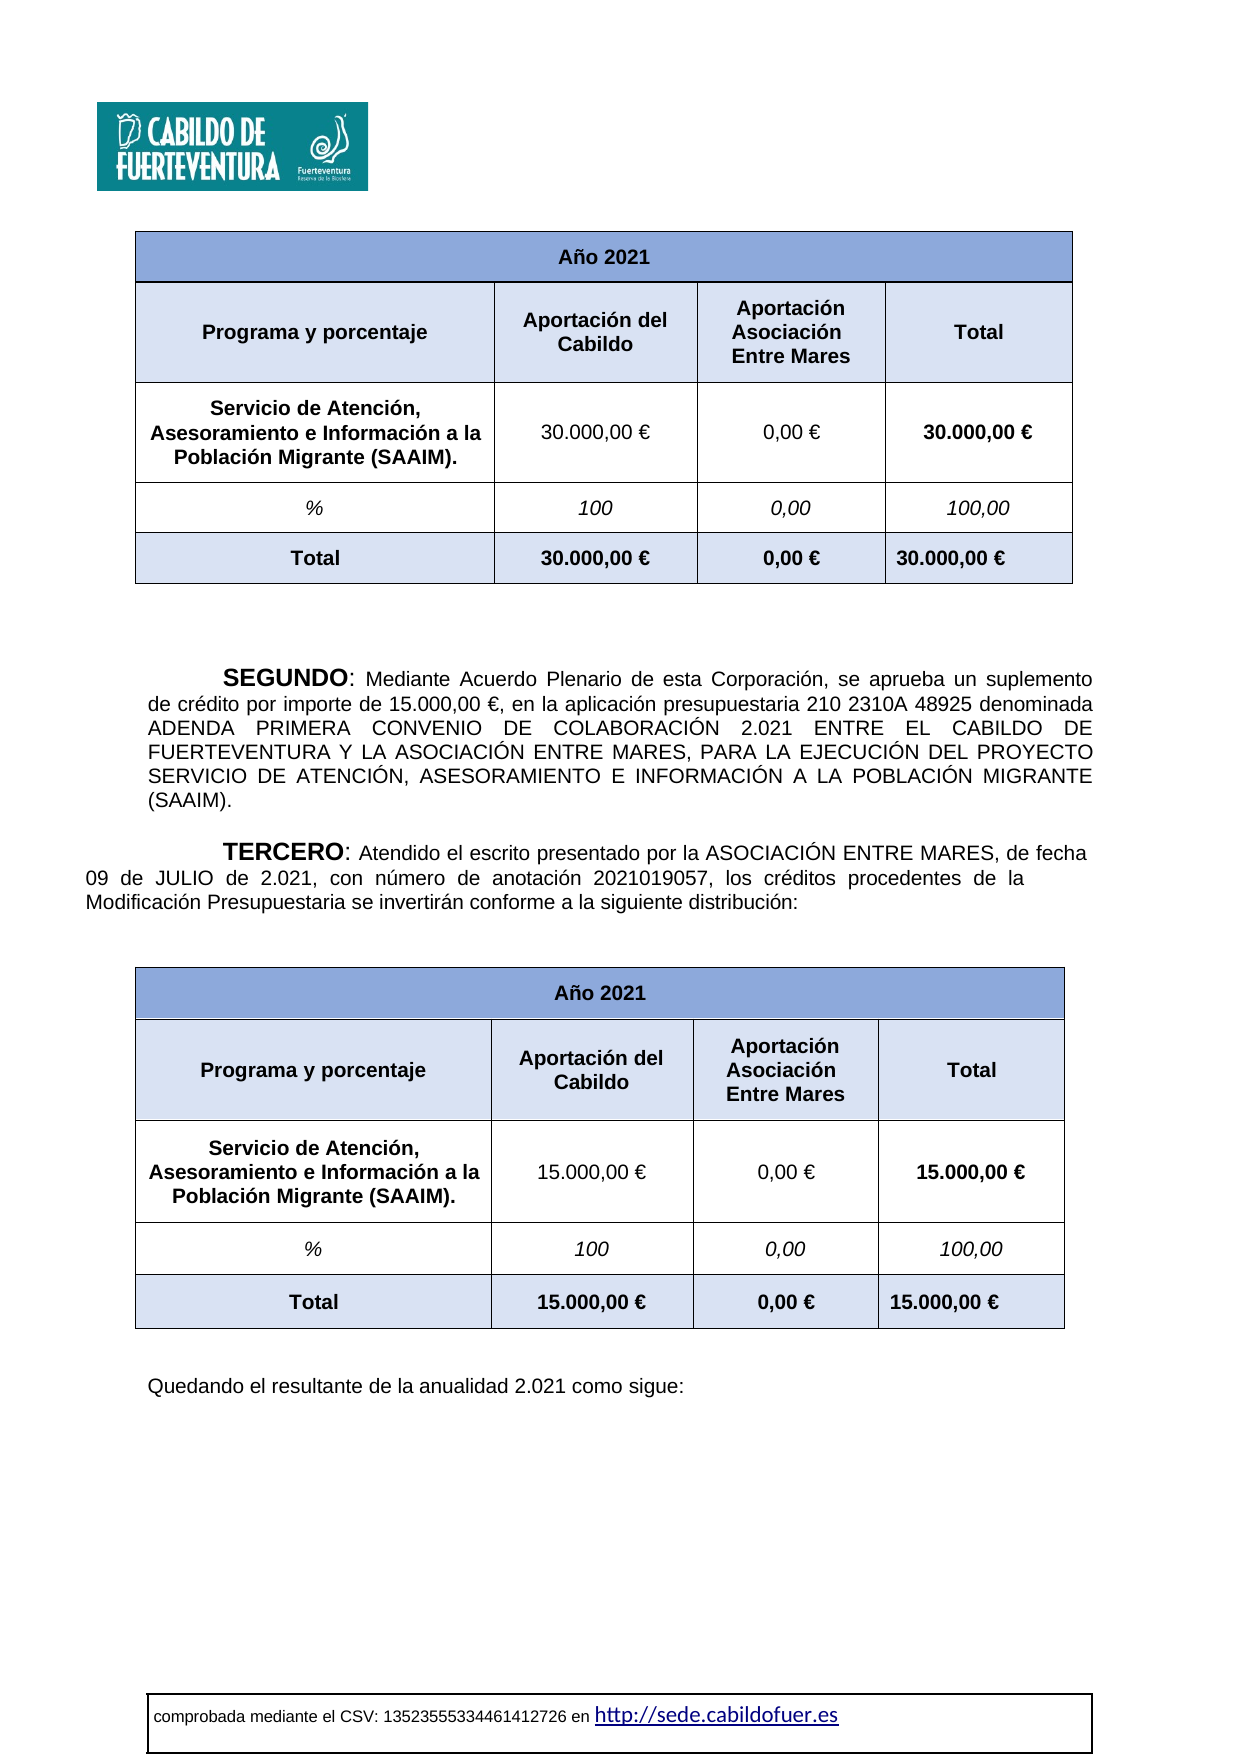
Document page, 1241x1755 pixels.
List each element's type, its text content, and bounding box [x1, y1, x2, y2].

table_cell Total [136, 1275, 491, 1328]
table_cell Total [136, 533, 494, 583]
table_cell % [136, 483, 494, 532]
table_cell 100 [495, 483, 697, 532]
table_header Año 2021 [136, 232, 1072, 281]
table_cell Total [886, 283, 1072, 382]
table_header Año 2021 [136, 968, 1064, 1018]
table_cell 15.000,00 € [492, 1275, 693, 1328]
table_cell 30.000,00 € [886, 533, 1072, 583]
table_cell Aportación Asociación Entre Mares [698, 283, 885, 382]
table_cell 0,00 [694, 1223, 878, 1274]
table_cell 15.000,00 € [879, 1121, 1064, 1222]
table_cell Total [879, 1020, 1064, 1119]
table_cell Aportación del Cabildo [495, 283, 697, 382]
table_cell 100,00 [886, 483, 1072, 532]
table_cell 100,00 [879, 1223, 1064, 1274]
table_cell 0,00 € [698, 383, 885, 482]
text SEGUNDO: Mediante Acuerdo Plenario de esta Corporación, se aprueba un suplemento de crédito por importe de 15.000,00 €, en la aplicación presupuestaria 210 2310A 48925 denominada ADENDA PRIMERA CONVENIO DE COLABORACIÓN 2.021 ENTRE EL CABILDO DE FUERTEVENTURA Y LA ASOCIACIÓN ENTRE MARES, PARA LA EJECUCIÓN DEL PROYECTO SERVICIO DE ATENCIÓN, ASESORAMIENTO E INFORMACIÓN A LA POBLACIÓN MIGRANTE (SAAIM). [148, 663, 1093, 812]
table_cell Aportación del Cabildo [492, 1020, 693, 1119]
table_cell 0,00 [698, 483, 885, 532]
table_cell 0,00 € [694, 1121, 878, 1222]
table_cell Servicio de Atención, Asesoramiento e Información a la Población Migrante (SAAIM). [136, 1121, 491, 1222]
table_cell 30.000,00 € [886, 383, 1072, 482]
table_cell 15.000,00 € [879, 1275, 1064, 1328]
table_cell 0,00 € [694, 1275, 878, 1328]
table_cell Aportación Asociación Entre Mares [694, 1020, 878, 1119]
table_cell % [136, 1223, 491, 1274]
table_cell Programa y porcentaje [136, 283, 494, 382]
table_cell Programa y porcentaje [136, 1020, 491, 1119]
table_cell 0,00 € [698, 533, 885, 583]
table_cell 15.000,00 € [492, 1121, 693, 1222]
table_cell Servicio de Atención, Asesoramiento e Información a la Población Migrante (SAAIM). [136, 383, 494, 482]
text Quedando el resultante de la anualidad 2.021 como sigue: [147, 1374, 1107, 1398]
table_cell 30.000,00 € [495, 383, 697, 482]
table_cell 30.000,00 € [495, 533, 697, 583]
table_cell 100 [492, 1223, 693, 1274]
text 09 de JULIO de 2.021, con número de anotación 2021019057, los créditos procedentes de la Modificación Presupuestaria se invertirán conforme a la siguiente distribución: [85, 866, 1101, 914]
text TERCERO: Atendido el escrito presentado por la ASOCIACIÓN ENTRE MARES, de fecha [223, 837, 1107, 866]
